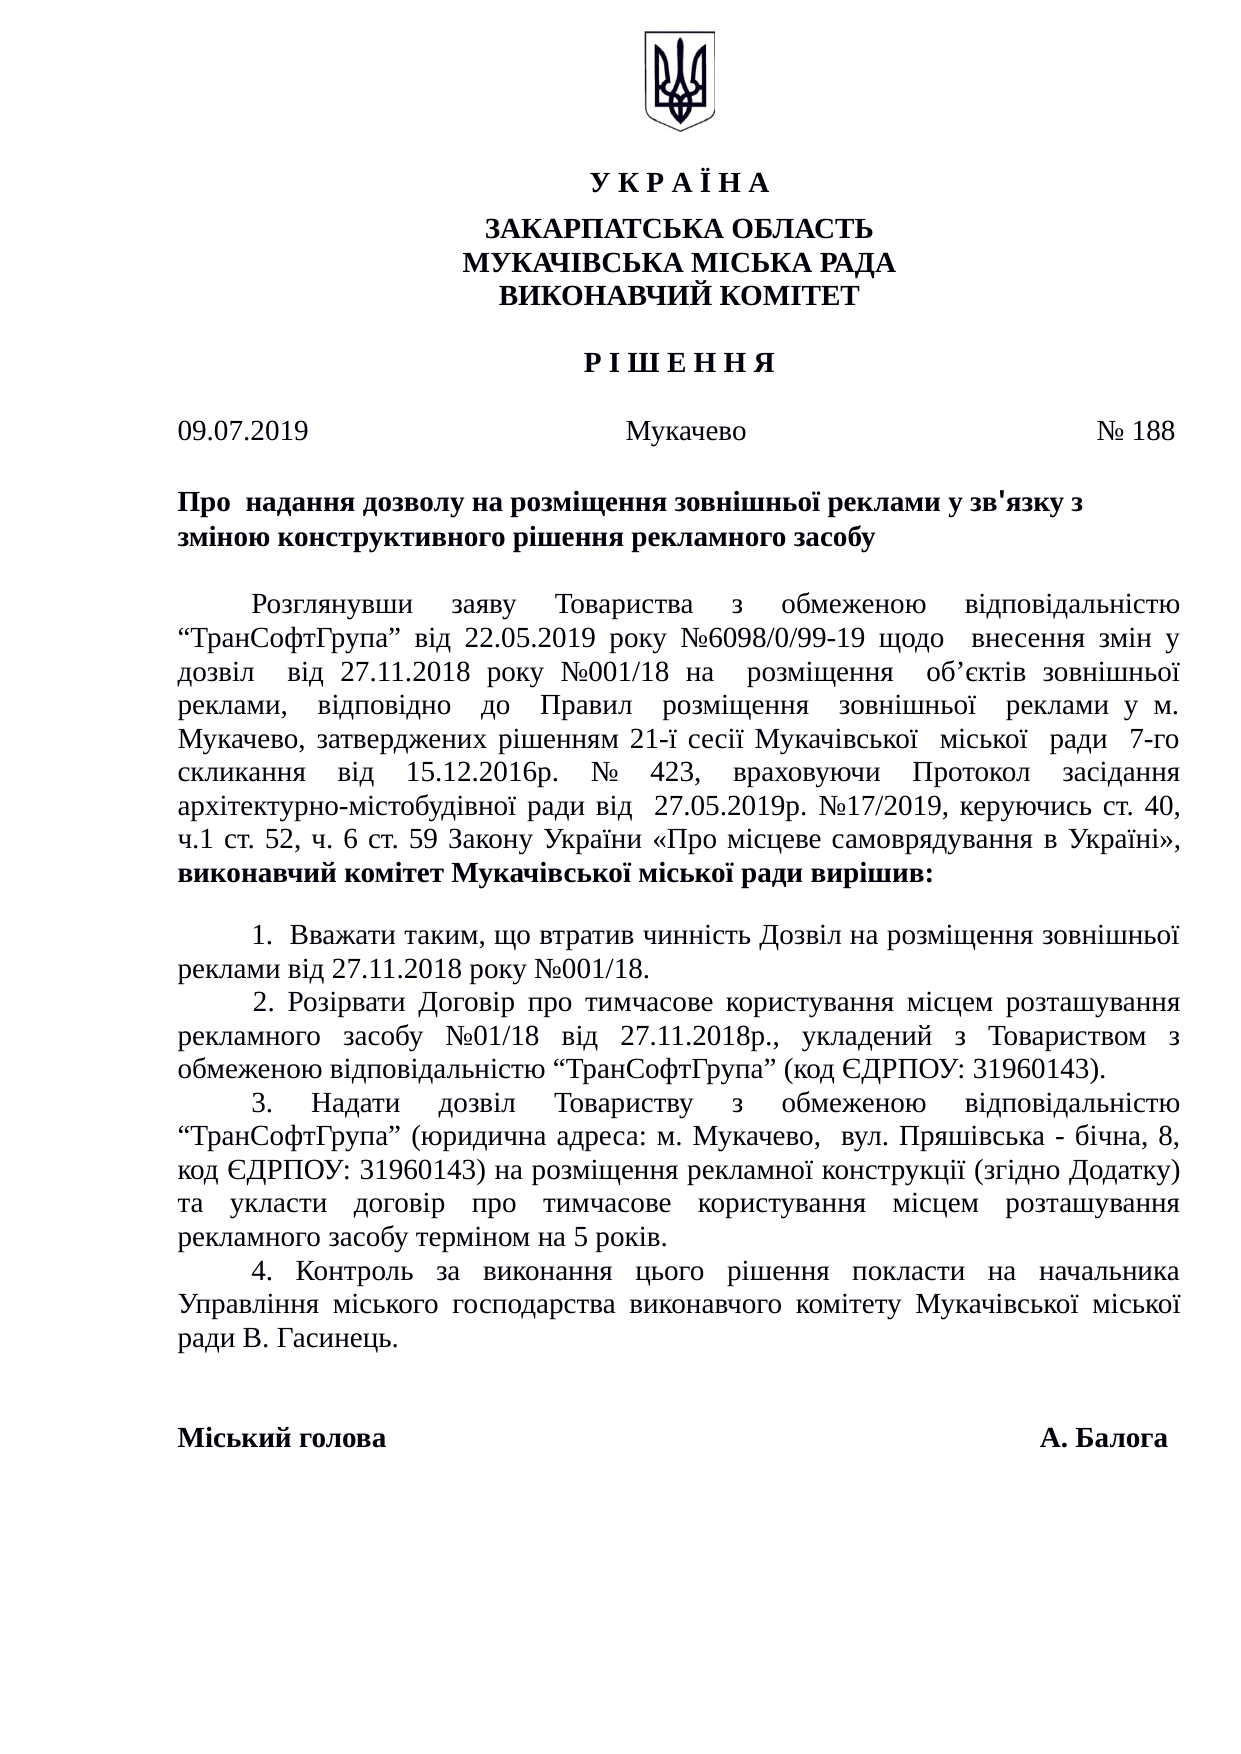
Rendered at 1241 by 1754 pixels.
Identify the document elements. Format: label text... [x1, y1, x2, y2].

text ЗАКАРПАТСЬКА ОБЛАСТЬ [177, 211, 1181, 245]
text 3. Надати дозвіл Товариству з обмеженою відповідальністю “ТранСофтГрупа” (юридична адреса: м. Мукачево, вул. Пряшівська - бічна, 8, код ЄДРПОУ: 31960143) на розміщення рекламної конструкції (згідно Додатку) та укласти договір про тимчасове користування місцем розташування рекламного засобу терміном на 5 років. [177, 1085, 1181, 1253]
text 4. Контроль за виконання цього рішення покласти на начальника Управління міського господарства виконавчого комітету Мукачівської міської ради В. Гасинець. [177, 1253, 1181, 1353]
text Про надання дозволу на розміщення зовнішньої реклами у зв'язку з зміною конструктивного рішення рекламного засобу [177, 480, 1181, 553]
text ВИКОНАВЧИЙ КОМІТЕТ [177, 278, 1181, 312]
text Розглянувши заяву Товариства з обмеженою відповідальністю “ТранСофтГрупа” від 22.05.2019 року №6098/0/99-19 щодо внесення змін у дозвіл від 27.11.2018 року №001/18 на розміщення об’єктів зовнішньої реклами, відповідно до Правил розміщення зовнішньої реклами у м. Мукачево, затверджених рішенням 21-ї сесії Мукачівської міської ради 7-го скликання від 15.12.2016р. № 423, враховуючи Протокол засідання архітектурно-містобудівної ради від 27.05.2019р. №17/2019, керуючись ст. 40, ч.1 ст. 52, ч. 6 ст. 59 Закону України «Про місцеве самоврядування в Україні», виконавчий комітет Мукачівської міської ради вирішив: [177, 587, 1181, 888]
text Р І Ш Е Н Н Я [177, 346, 1181, 379]
text МУКАЧІВСЬКА МІСЬКА РАДА [177, 245, 1181, 278]
text У К Р А Ї Н А [177, 165, 1181, 199]
text Міський голова А. Балога [177, 1420, 1181, 1454]
text 09.07.2019 Мукачево № 188 [177, 413, 1181, 446]
text 1. Вважати таким, що втратив чинність Дозвіл на розміщення зовнішньої реклами від 27.11.2018 року №001/18. [177, 917, 1181, 984]
text 2. Розірвати Договір про тимчасове користування місцем розташування рекламного засобу №01/18 від 27.11.2018р., укладений з Товариством з обмеженою відповідальністю “ТранСофтГрупа” (код ЄДРПОУ: 31960143). [177, 984, 1181, 1085]
